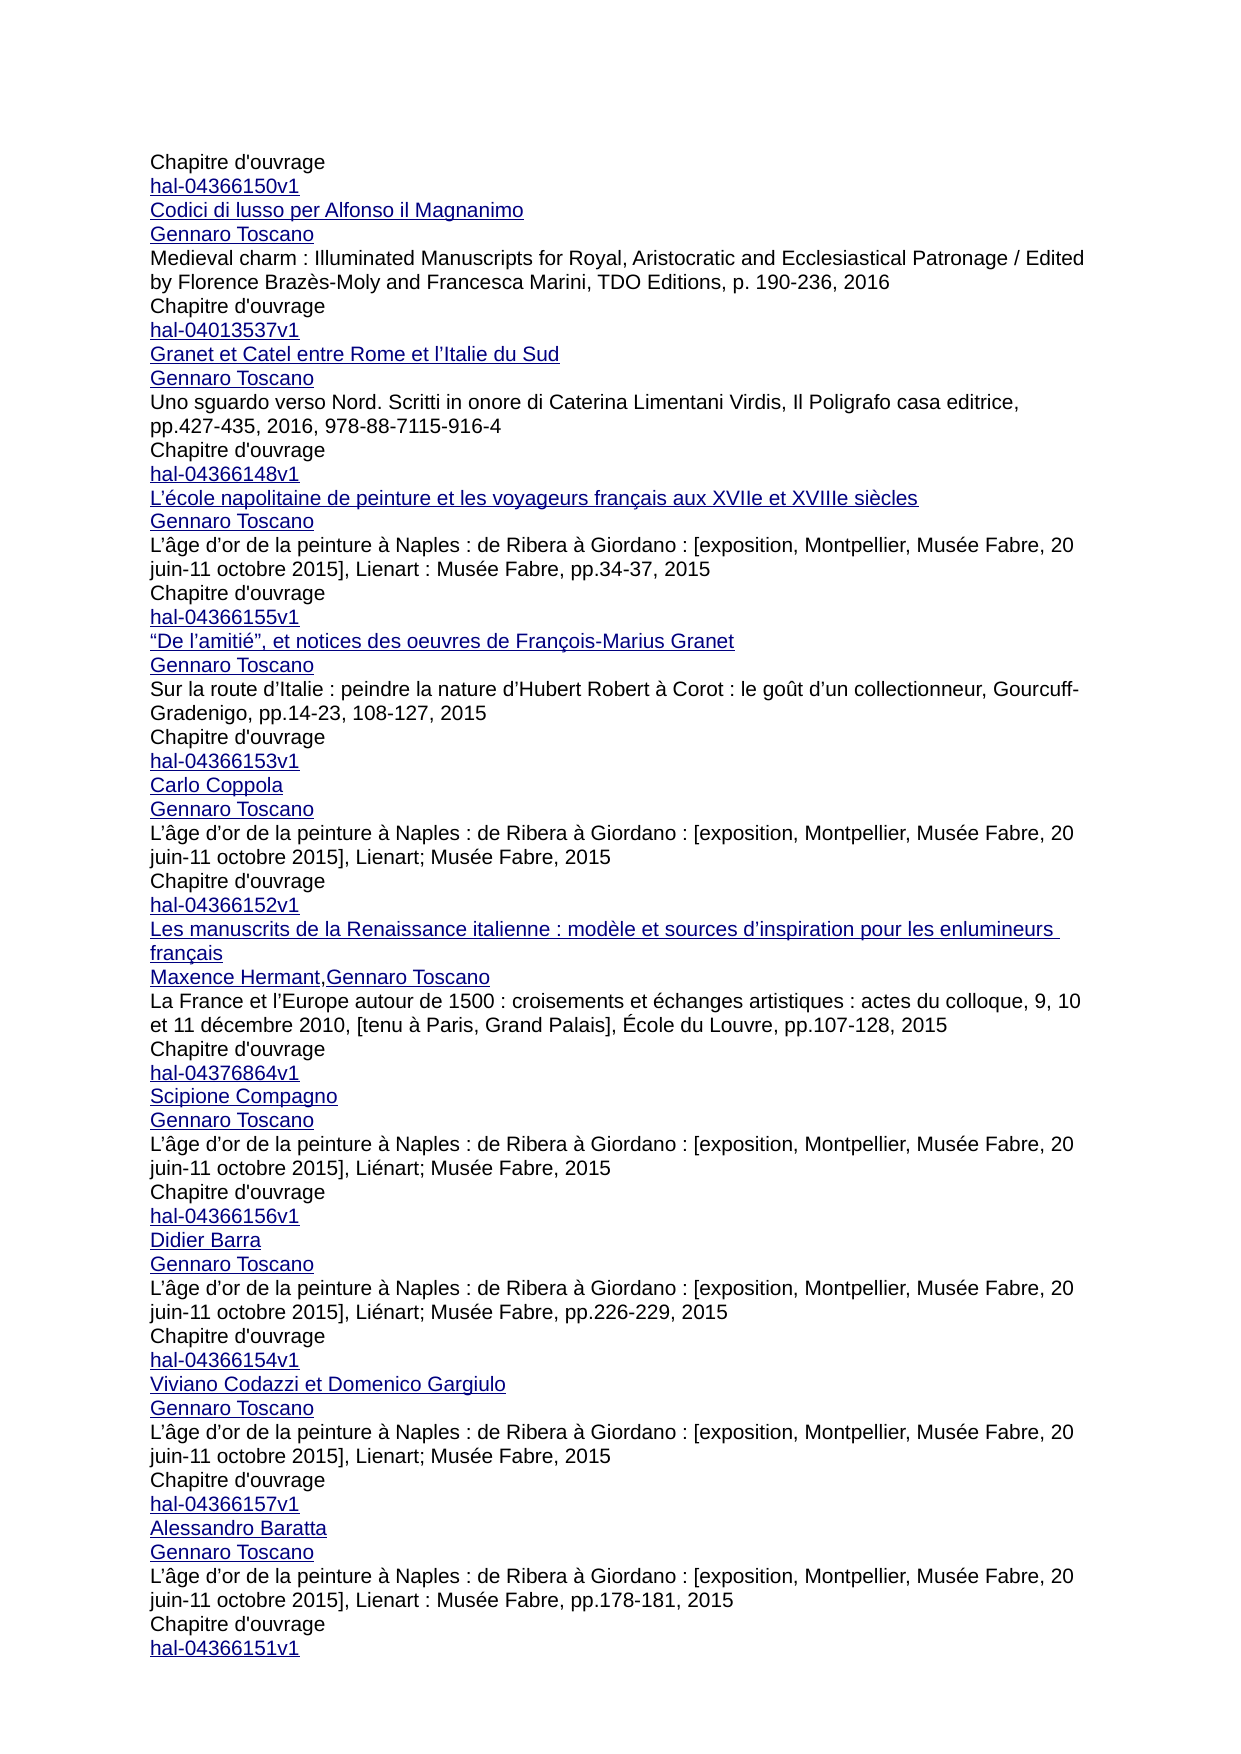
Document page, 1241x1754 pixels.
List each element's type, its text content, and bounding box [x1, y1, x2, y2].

table_cell Codici di lusso per Alfonso il Magnanimo Gennaro Toscano Medieval charm : Illuminated Manuscripts for Royal, Aristocratic and Ecclesiastical Patronage / Edited by Florence Brazès-Moly and Francesca Marini, TDO Editions, p. 190-236, 2016 Chapitre d'ouvrage hal-04013537v1 [150, 198, 1090, 342]
table_cell Chapitre d'ouvrage hal-04366150v1 [150, 150, 1090, 198]
table_cell Scipione Compagno Gennaro Toscano L’âge d’or de la peinture à Naples : de Ribera à Giordano : [exposition, Montpellier, Musée Fabre, 20 juin-11 octobre 2015], Liénart; Musée Fabre, 2015 Chapitre d'ouvrage hal-04366156v1 [150, 1084, 1090, 1228]
table_cell Les manuscrits de la Renaissance italienne : modèle et sources d’inspiration pour les enlumineurs français Maxence Hermant,Gennaro Toscano La France et l’Europe autour de 1500 : croisements et échanges artistiques : actes du colloque, 9, 10 et 11 décembre 2010, [tenu à Paris, Grand Palais], École du Louvre, pp.107-128, 2015 Chapitre d'ouvrage hal-04376864v1 [150, 917, 1090, 1084]
table_cell Alessandro Baratta Gennaro Toscano L’âge d’or de la peinture à Naples : de Ribera à Giordano : [exposition, Montpellier, Musée Fabre, 20 juin-11 octobre 2015], Lienart : Musée Fabre, pp.178-181, 2015 Chapitre d'ouvrage hal-04366151v1 [150, 1516, 1090, 1659]
table_cell L’école napolitaine de peinture et les voyageurs français aux XVIIe et XVIIIe siècles Gennaro Toscano L’âge d’or de la peinture à Naples : de Ribera à Giordano : [exposition, Montpellier, Musée Fabre, 20 juin-11 octobre 2015], Lienart : Musée Fabre, pp.34-37, 2015 Chapitre d'ouvrage hal-04366155v1 [150, 485, 1090, 629]
table_cell “De l’amitié”, et notices des oeuvres de François-Marius Granet Gennaro Toscano Sur la route d’Italie : peindre la nature d’Hubert Robert à Corot : le goût d’un collectionneur, Gourcuff-Gradenigo, pp.14-23, 108-127, 2015 Chapitre d'ouvrage hal-04366153v1 [150, 629, 1090, 773]
table_cell Carlo Coppola Gennaro Toscano L’âge d’or de la peinture à Naples : de Ribera à Giordano : [exposition, Montpellier, Musée Fabre, 20 juin-11 octobre 2015], Lienart; Musée Fabre, 2015 Chapitre d'ouvrage hal-04366152v1 [150, 773, 1090, 917]
table_cell Granet et Catel entre Rome et l’Italie du Sud Gennaro Toscano Uno sguardo verso Nord. Scritti in onore di Caterina Limentani Virdis, Il Poligrafo casa editrice, pp.427-435, 2016, 978-88-7115-916-4 Chapitre d'ouvrage hal-04366148v1 [150, 342, 1090, 485]
table_cell Didier Barra Gennaro Toscano L’âge d’or de la peinture à Naples : de Ribera à Giordano : [exposition, Montpellier, Musée Fabre, 20 juin-11 octobre 2015], Liénart; Musée Fabre, pp.226-229, 2015 Chapitre d'ouvrage hal-04366154v1 [150, 1228, 1090, 1372]
table_cell Viviano Codazzi et Domenico Gargiulo Gennaro Toscano L’âge d’or de la peinture à Naples : de Ribera à Giordano : [exposition, Montpellier, Musée Fabre, 20 juin-11 octobre 2015], Lienart; Musée Fabre, 2015 Chapitre d'ouvrage hal-04366157v1 [150, 1372, 1090, 1516]
